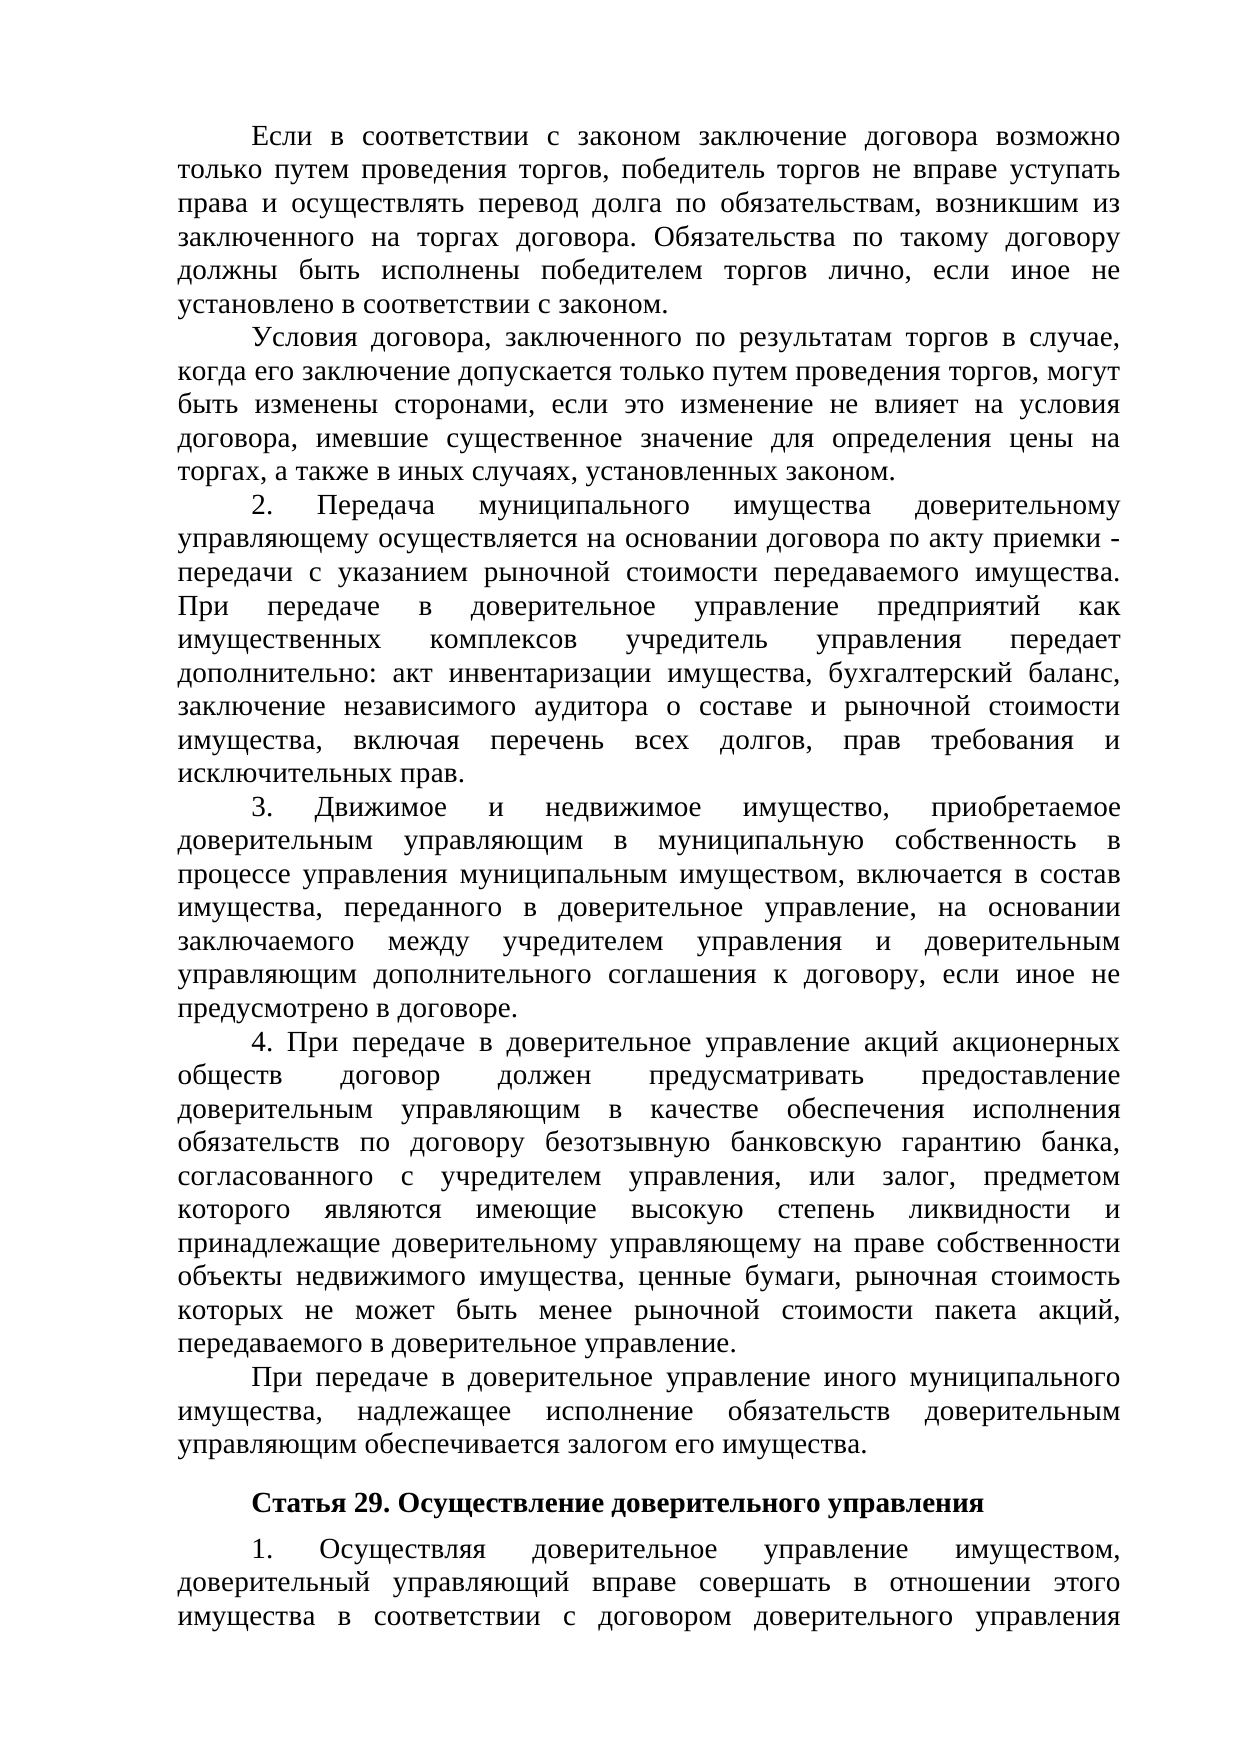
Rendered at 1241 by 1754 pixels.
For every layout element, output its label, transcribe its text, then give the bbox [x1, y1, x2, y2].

text 4. При передаче в доверительное управление акций акционерных обществ договор должен предусматривать предоставление доверительным управляющим в качестве обеспечения исполнения обязательств по договору безотзывную банковскую гарантию банка, согласованного с учредителем управления, или залог, предметом которого являются имеющие высокую степень ликвидности и принадлежащие доверительному управляющему на праве собственности объекты недвижимого имущества, ценные бумаги, рыночная стоимость которых не может быть менее рыночной стоимости пакета акций, передаваемого в доверительное управление. [177, 1024, 1122, 1359]
text При передаче в доверительное управление иного муниципального имущества, надлежащее исполнение обязательств доверительным управляющим обеспечивается залогом его имущества. [177, 1359, 1122, 1460]
text 1. Осуществляя доверительное управление имуществом, доверительный управляющий вправе совершать в отношении этого имущества в соответствии с договором доверительного управления [177, 1531, 1122, 1631]
text Условия договора, заключенного по результатам торгов в случае, когда его заключение допускается только путем проведения торгов, могут быть изменены сторонами, если это изменение не влияет на условия договора, имевшие существенное значение для определения цены на торгах, а также в иных случаях, установленных законом. [177, 319, 1122, 487]
text 3. Движимое и недвижимое имущество, приобретаемое доверительным управляющим в муниципальную собственность в процессе управления муниципальным имуществом, включается в состав имущества, переданного в доверительное управление, на основании заключаемого между учредителем управления и доверительным управляющим дополнительного соглашения к договору, если иное не предусмотрено в договоре. [177, 789, 1122, 1024]
text Статья 29. Осуществление доверительного управления [177, 1485, 1122, 1518]
text Если в соответствии с законом заключение договора возможно только путем проведения торгов, победитель торгов не вправе уступать права и осуществлять перевод долга по обязательствам, возникшим из заключенного на торгах договора. Обязательства по такому договору должны быть исполнены победителем торгов лично, если иное не установлено в соответствии с законом. [177, 118, 1122, 319]
text 2. Передача муниципального имущества доверительному управляющему осуществляется на основании договора по акту приемки - передачи с указанием рыночной стоимости передаваемого имущества. При передаче в доверительное управление предприятий как имущественных комплексов учредитель управления передает дополнительно: акт инвентаризации имущества, бухгалтерский баланс, заключение независимого аудитора о составе и рыночной стоимости имущества, включая перечень всех долгов, прав требования и исключительных прав. [177, 487, 1122, 789]
